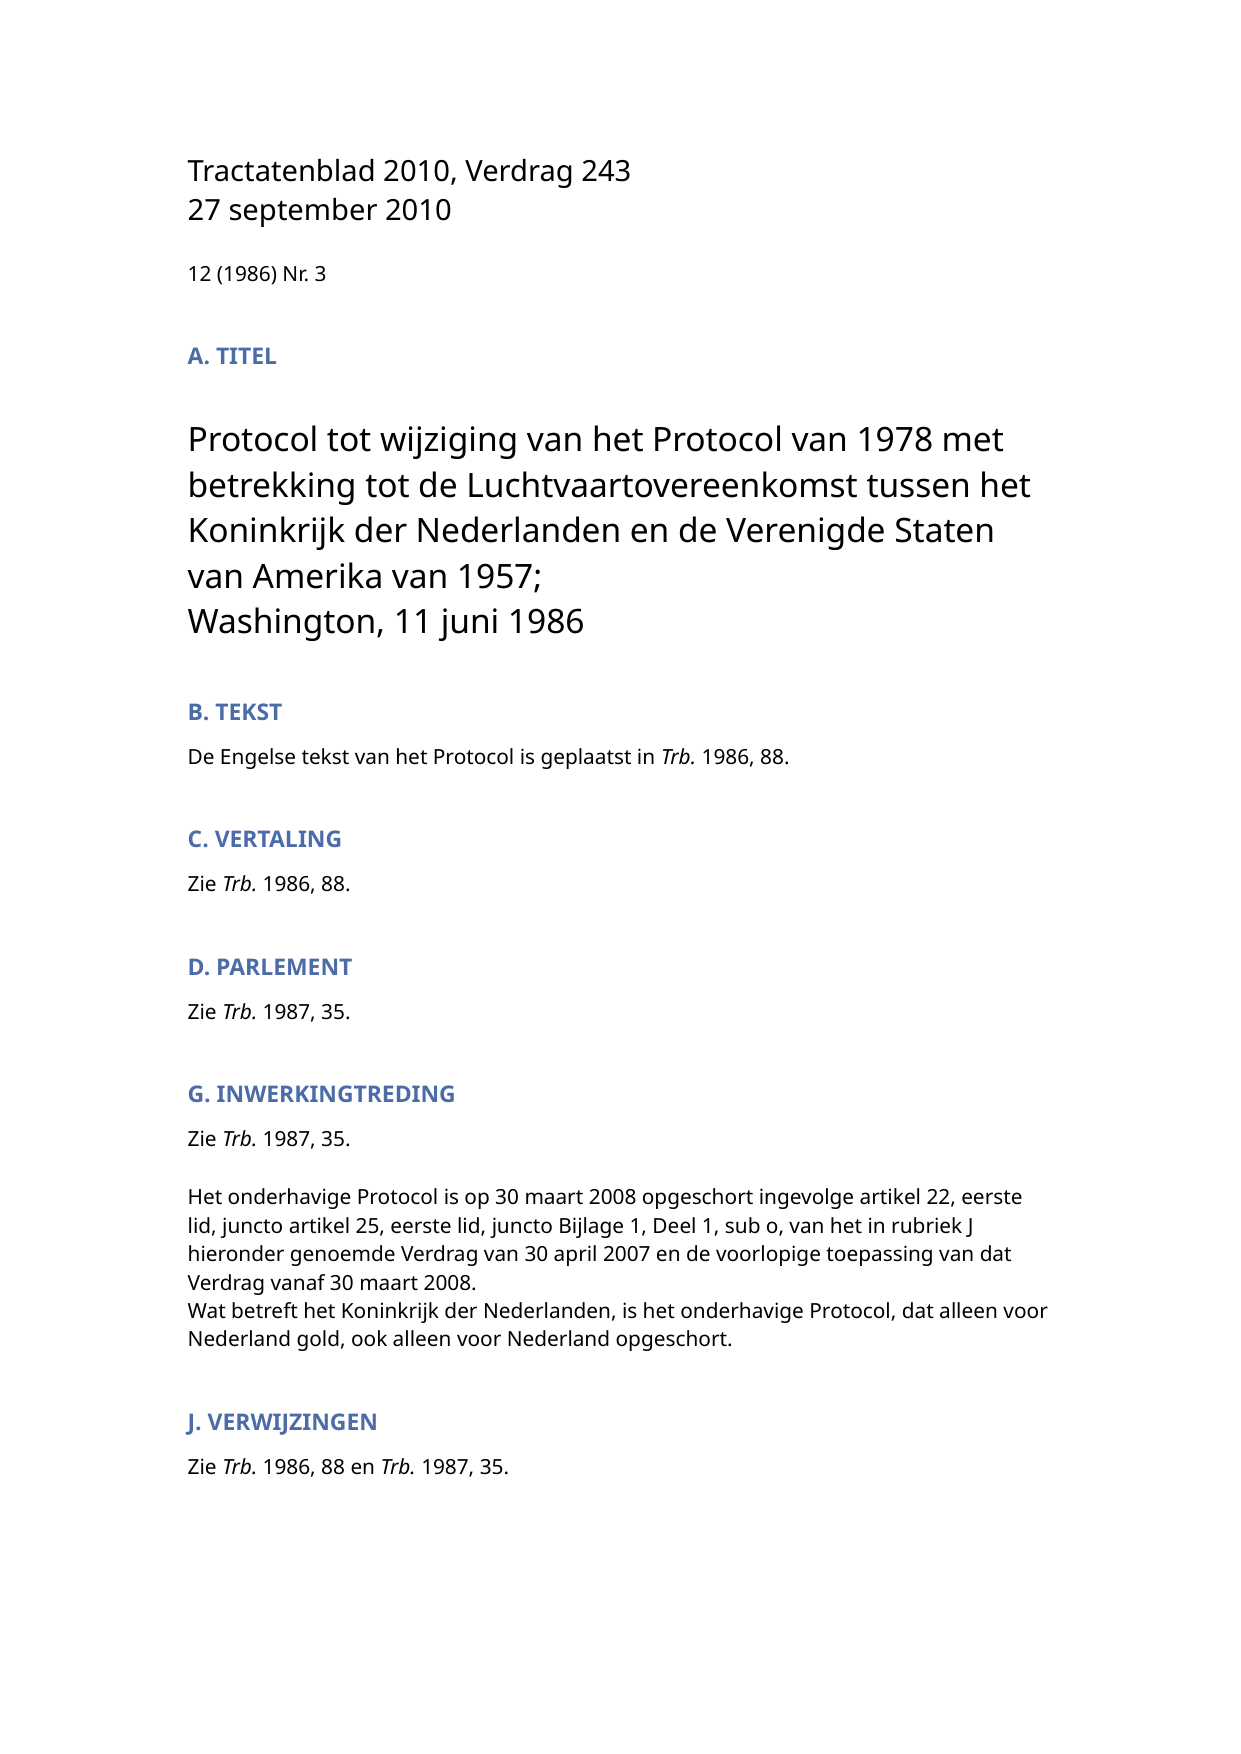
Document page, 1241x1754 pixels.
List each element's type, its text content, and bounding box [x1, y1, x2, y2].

text Washington, 11 juni 1986 [187, 598, 1053, 644]
text Het onderhavige Protocol is op 30 maart 2008 opgeschort ingevolge artikel 22, eerste lid, juncto artikel 25, eerste lid, juncto Bijlage 1, Deel 1, sub o, van het in rubriek J hieronder genoemde Verdrag van 30 april 2007 en de voorlopige toepassing van dat Verdrag vanaf 30 maart 2008. [187, 1182, 1053, 1296]
text Zie Trb. 1987, 35. [187, 997, 1053, 1025]
text Zie Trb. 1987, 35. [187, 1124, 1053, 1152]
text 27 september 2010 [187, 190, 1053, 229]
text Wat betreft het Koninkrijk der Nederlanden, is het onderhavige Protocol, dat alleen voor Nederland gold, ook alleen voor Nederland opgeschort. [187, 1296, 1053, 1353]
subtitle G. INWERKINGTREDING [187, 1078, 1053, 1109]
text Zie Trb. 1986, 88. [187, 869, 1053, 898]
subtitle D. PARLEMENT [187, 951, 1053, 982]
subtitle B. TEKST [187, 696, 1053, 727]
subtitle J. VERWIJZINGEN [187, 1406, 1053, 1437]
text Zie Trb. 1986, 88 en Trb. 1987, 35. [187, 1452, 1053, 1480]
text De Engelse tekst van het Protocol is geplaatst in Trb. 1986, 88. [187, 742, 1053, 771]
text Protocol tot wijziging van het Protocol van 1978 met betrekking tot de Luchtvaartovereenkomst tussen het Koninkrijk der Nederlanden en de Verenigde Staten van Amerika van 1957; [187, 416, 1053, 598]
text 12 (1986) Nr. 3 [187, 259, 1053, 287]
subtitle C. VERTALING [187, 823, 1053, 854]
subtitle A. TITEL [187, 340, 1053, 371]
text Tractatenblad 2010, Verdrag 243 [187, 150, 1053, 190]
